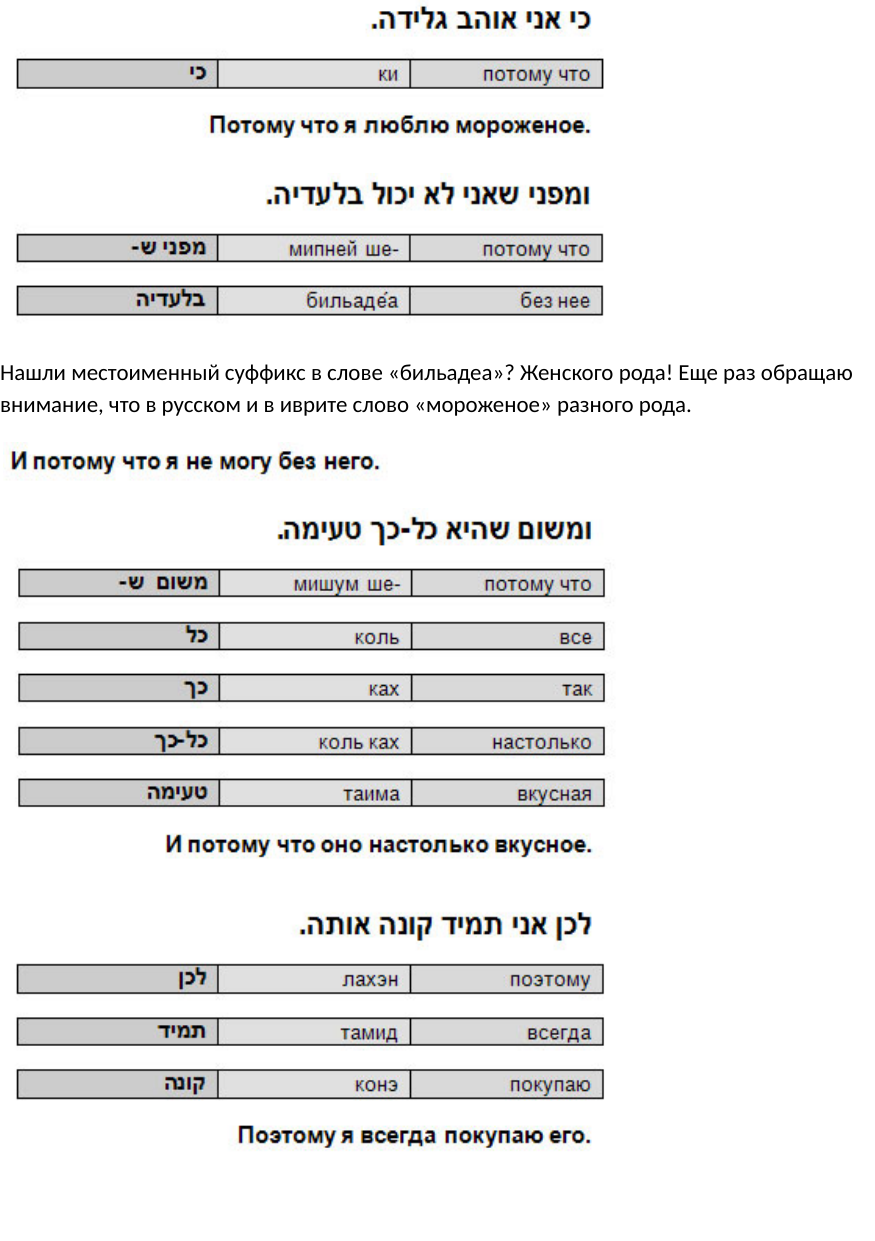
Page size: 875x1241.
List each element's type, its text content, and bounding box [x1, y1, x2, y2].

text Нашли местоименный суффикс в слове «бильадеа»? Женского рода! Еще раз обращаю внимание, что в русском и в иврите слово «мороженое» разного рода. [0, 358, 874, 418]
picture [3, 0, 613, 149]
picture [3, 442, 388, 484]
picture [3, 900, 615, 1159]
picture [3, 173, 611, 333]
picture [3, 508, 616, 876]
